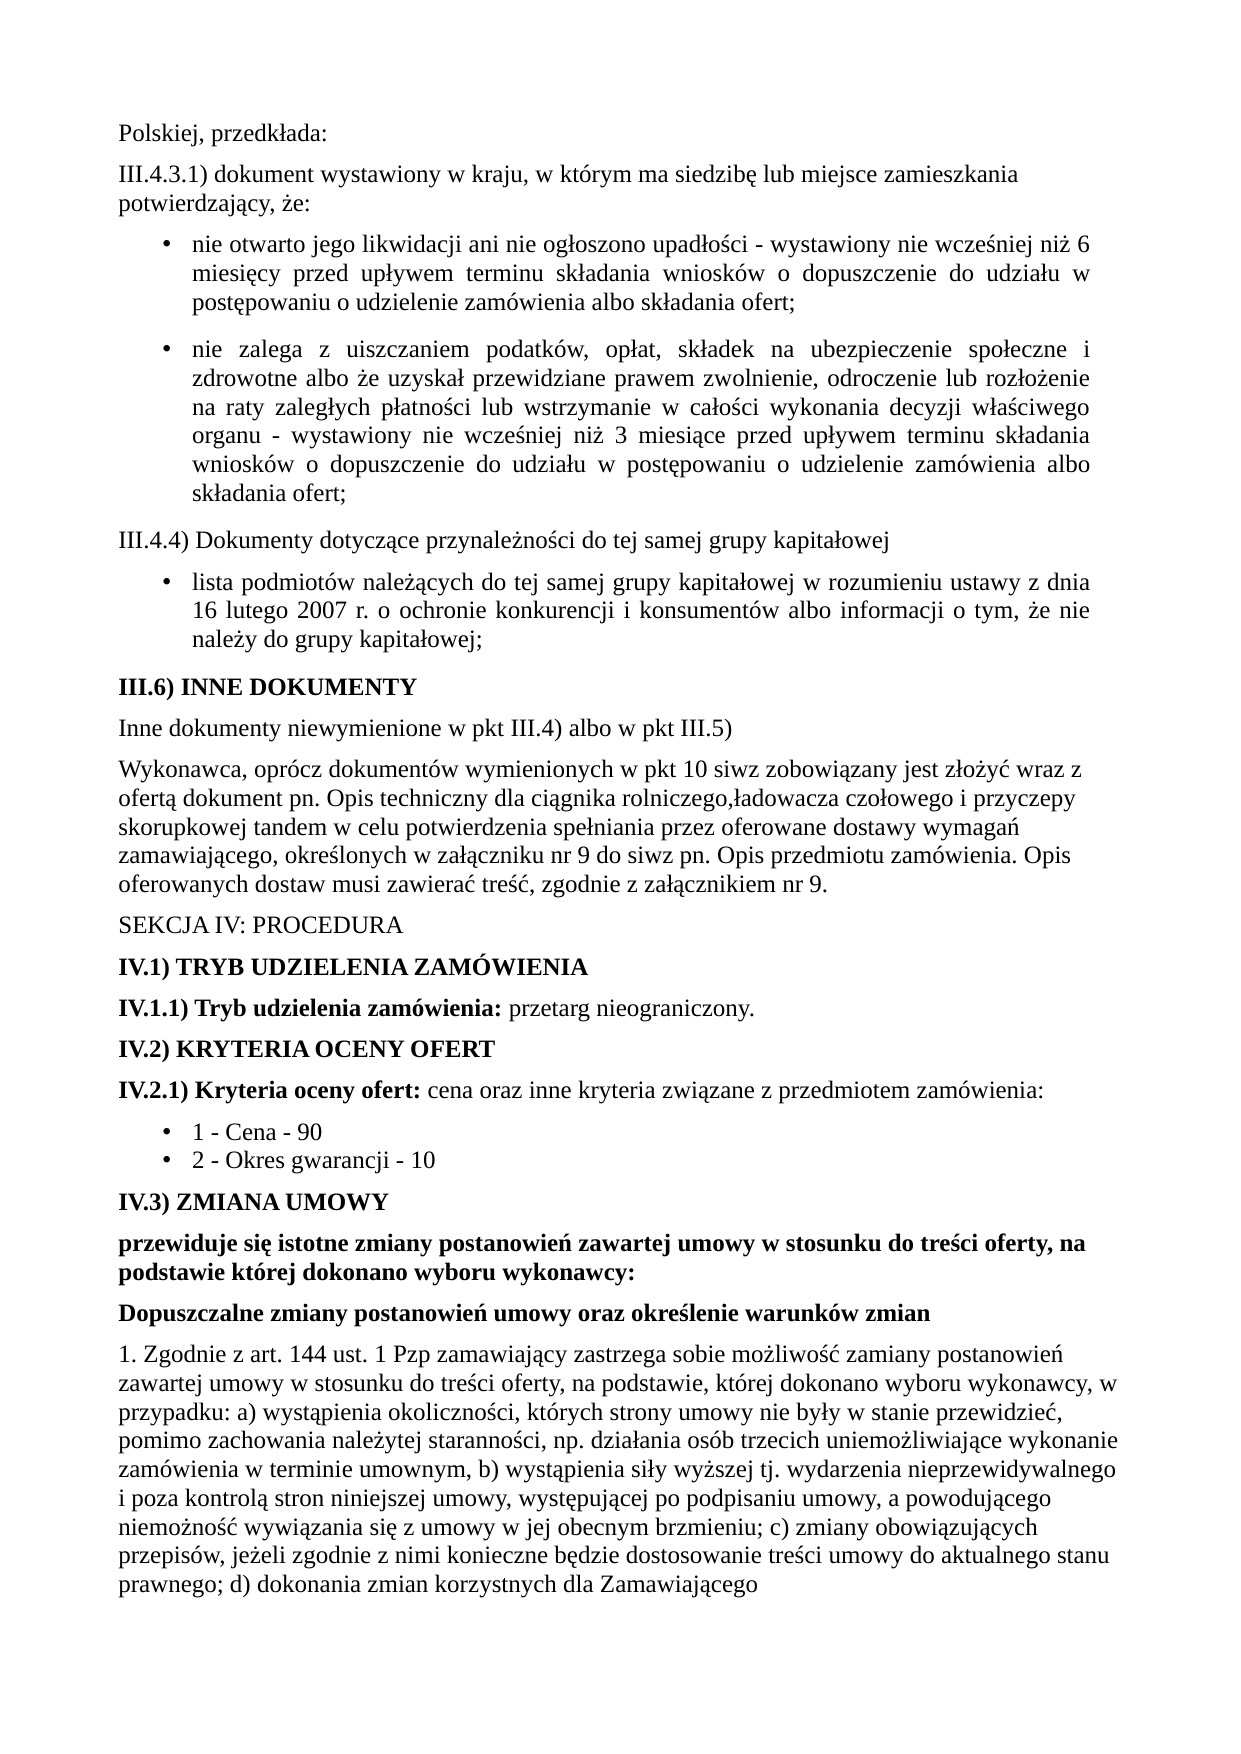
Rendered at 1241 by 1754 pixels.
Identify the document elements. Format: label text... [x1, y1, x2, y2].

text IV.1) TRYB UDZIELENIA ZAMÓWIENIA [118, 952, 1122, 981]
text III.4.4) Dokumenty dotyczące przynależności do tej samej grupy kapitałowej [118, 526, 1122, 554]
text SEKCJA IV: PROCEDURA [118, 911, 1122, 939]
list lista podmiotów należących do tej samej grupy kapitałowej w rozumieniu ustawy z dnia 16 lutego 2007 r. o ochronie konkurencji i konsumentów albo informacji o tym, że nie należy do grupy kapitałowej; [162, 567, 1091, 653]
text IV.2) KRYTERIA OCENY OFERT [118, 1034, 1122, 1063]
list 2 - Okres gwarancji - 10 [162, 1146, 1122, 1174]
text Inne dokumenty niewymienione w pkt III.4) albo w pkt III.5) [118, 713, 1122, 742]
text IV.1.1) Tryb udzielenia zamówienia: przetarg nieograniczony. [118, 993, 1122, 1022]
text III.4.3.1) dokument wystawiony w kraju, w którym ma siedzibę lub miejsce zamieszkania potwierdzający, że: [118, 159, 1122, 217]
list 1 - Cena - 90 [162, 1117, 1122, 1146]
text IV.2.1) Kryteria oceny ofert: cena oraz inne kryteria związane z przedmiotem zamówienia: [118, 1076, 1122, 1104]
text Polskiej, przedkłada: [118, 118, 1122, 147]
list nie zalega z uiszczaniem podatków, opłat, składek na ubezpieczenie społeczne i zdrowotne albo że uzyskał przewidziane prawem zwolnienie, odroczenie lub rozłożenie na raty zaległych płatności lub wstrzymanie w całości wykonania decyzji właściwego organu - wystawiony nie wcześniej niż 3 miesiące przed upływem terminu składania wniosków o dopuszczenie do udziału w postępowaniu o udzielenie zamówienia albo składania ofert; [162, 334, 1091, 507]
list nie otwarto jego likwidacji ani nie ogłoszono upadłości - wystawiony nie wcześniej niż 6 miesięcy przed upływem terminu składania wniosków o dopuszczenie do udziału w postępowaniu o udzielenie zamówienia albo składania ofert; [162, 229, 1091, 316]
text Dopuszczalne zmiany postanowień umowy oraz określenie warunków zmian [118, 1298, 1122, 1327]
text Wykonawca, oprócz dokumentów wymienionych w pkt 10 siwz zobowiązany jest złożyć wraz z ofertą dokument pn. Opis techniczny dla ciągnika rolniczego,ładowacza czołowego i przyczepy skorupkowej tandem w celu potwierdzenia spełniania przez oferowane dostawy wymagań zamawiającego, określonych w załączniku nr 9 do siwz pn. Opis przedmiotu zamówienia. Opis oferowanych dostaw musi zawierać treść, zgodnie z załącznikiem nr 9. [118, 754, 1122, 898]
text IV.3) ZMIANA UMOWY [118, 1187, 1122, 1216]
text III.6) INNE DOKUMENTY [118, 672, 1122, 701]
text przewiduje się istotne zmiany postanowień zawartej umowy w stosunku do treści oferty, na podstawie której dokonano wyboru wykonawcy: [118, 1228, 1122, 1286]
text 1. Zgodnie z art. 144 ust. 1 Pzp zamawiający zastrzega sobie możliwość zamiany postanowień zawartej umowy w stosunku do treści oferty, na podstawie, której dokonano wyboru wykonawcy, w przypadku: a) wystąpienia okoliczności, których strony umowy nie były w stanie przewidzieć, pomimo zachowania należytej staranności, np. działania osób trzecich uniemożliwiające wykonanie zamówienia w terminie umownym, b) wystąpienia siły wyższej tj. wydarzenia nieprzewidywalnego i poza kontrolą stron niniejszej umowy, występującej po podpisaniu umowy, a powodującego niemożność wywiązania się z umowy w jej obecnym brzmieniu; c) zmiany obowiązujących przepisów, jeżeli zgodnie z nimi konieczne będzie dostosowanie treści umowy do aktualnego stanu prawnego; d) dokonania zmian korzystnych dla Zamawiającego [118, 1339, 1122, 1598]
